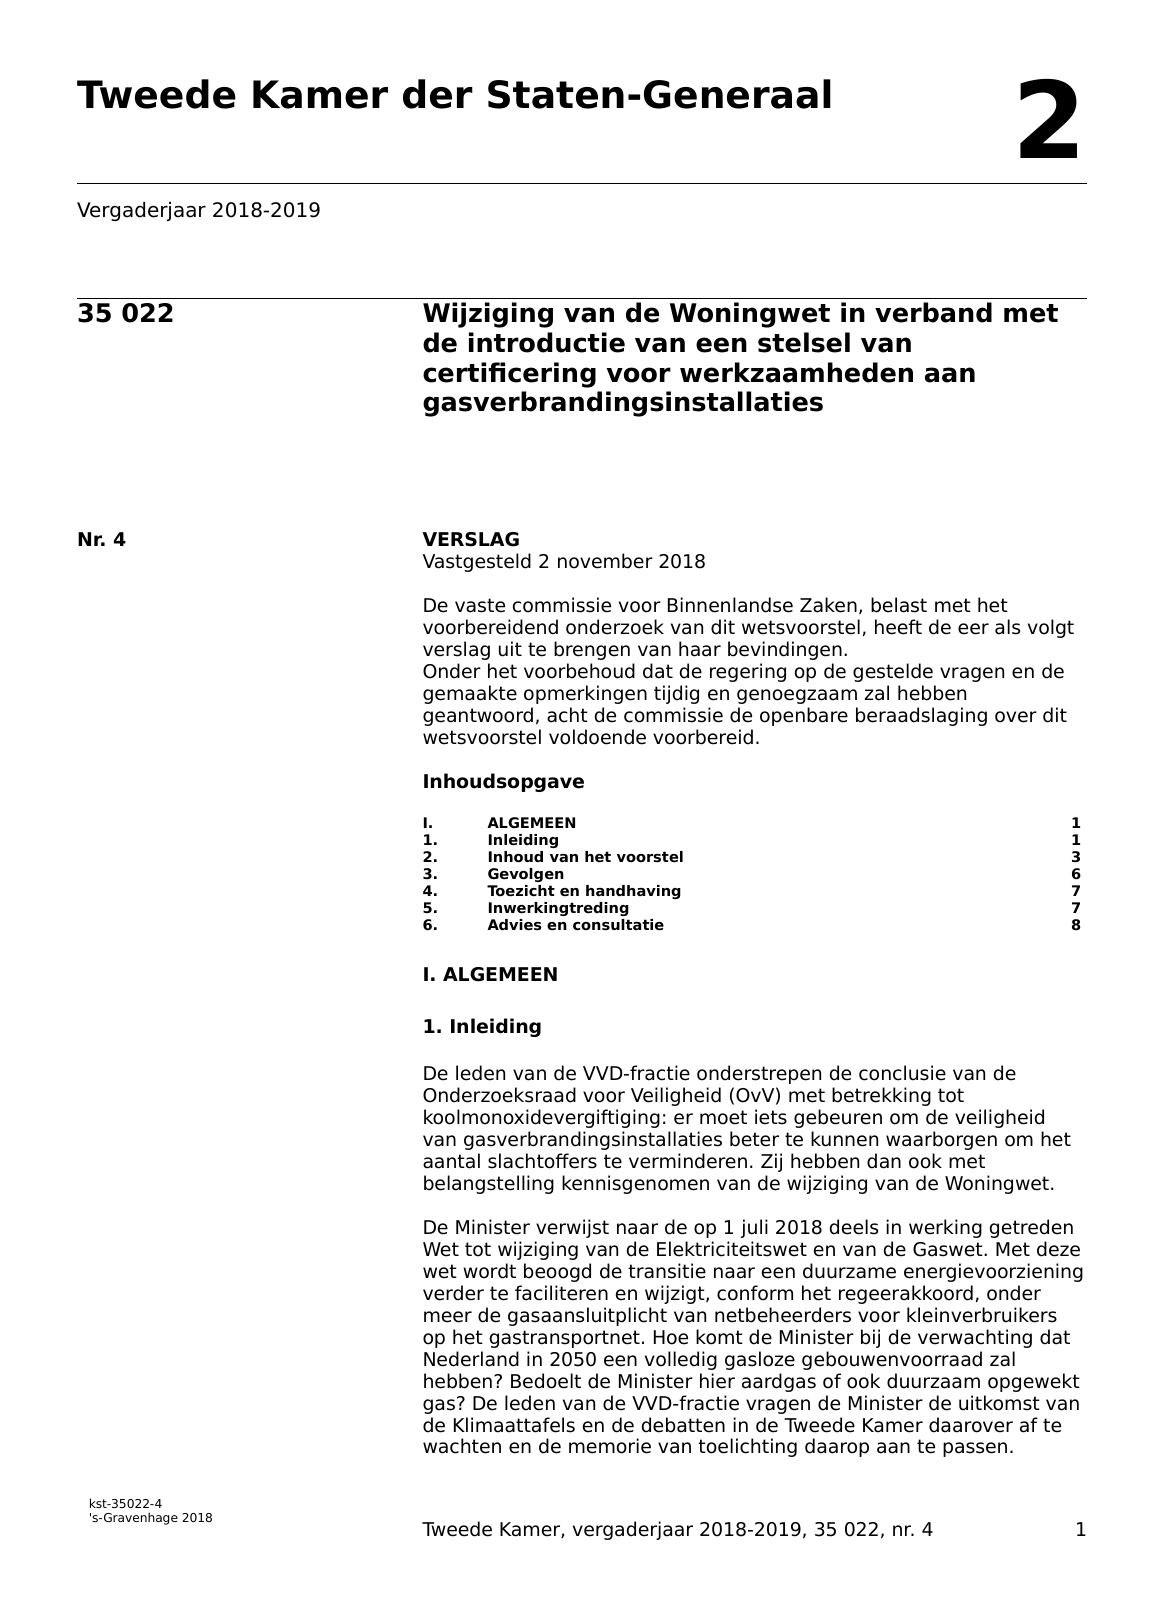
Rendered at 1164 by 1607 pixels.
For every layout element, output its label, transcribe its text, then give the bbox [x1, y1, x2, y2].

table_cell 6. [422, 917, 481, 934]
table_cell Inleiding [481, 832, 1013, 849]
table_header 1 [1013, 815, 1087, 832]
text kst-35022-4 [88, 1497, 323, 1511]
table_cell 6 [1013, 866, 1087, 883]
text 's-Gravenhage 2018 [88, 1511, 323, 1525]
table_header I. [422, 815, 481, 832]
table_cell 7 [1013, 883, 1087, 900]
table_cell 1 [1013, 832, 1087, 849]
table_cell 5. [422, 900, 481, 917]
text Vastgesteld 2 november 2018 [422, 551, 1087, 573]
table_cell 7 [1013, 900, 1087, 917]
table_cell Advies en consultatie [481, 917, 1013, 934]
subtitle Nr. 4 VERSLAG [77, 529, 1087, 551]
table_cell 4. [422, 883, 481, 900]
text Onder het voorbehoud dat de regering op de gestelde vragen en de gemaakte opmerkingen tijdig en genoegzaam zal hebben geantwoord, acht de commissie de openbare beraadslaging over dit wetsvoorstel voldoende voorbereid. [422, 661, 1087, 749]
table_cell 2. [422, 849, 481, 866]
table_header 2 [886, 59, 1087, 183]
subtitle 1. Inleiding [422, 1016, 1087, 1038]
table_header ALGEMEEN [481, 815, 1013, 832]
text De leden van de VVD-fractie onderstrepen de conclusie van de Onderzoeksraad voor Veiligheid (OvV) met betrekking tot koolmonoxidevergiftiging: er moet iets gebeuren om de veiligheid van gasverbrandingsinstallaties beter te kunnen waarborgen om het aantal slachtoffers te verminderen. Zij hebben dan ook met belangstelling kennisgenomen van de wijziging van de Woningwet. [422, 1063, 1087, 1194]
subtitle Inhoudsopgave [422, 771, 1087, 793]
subtitle 35 022 Wijziging van de Woningwet in verband met de introductie van een stelsel van certificering voor werkzaamheden aan gasverbrandingsinstallaties [77, 299, 1087, 418]
subtitle I. ALGEMEEN [422, 964, 1087, 986]
table_cell Inwerkingtreding [481, 900, 1013, 917]
text De vaste commissie voor Binnenlandse Zaken, belast met het voorbereidend onderzoek van dit wetsvoorstel, heeft de eer als volgt verslag uit te brengen van haar bevindingen. [422, 595, 1087, 661]
table_cell Vergaderjaar 2018-2019 [77, 184, 1087, 298]
table_header Tweede Kamer der Staten-Generaal [77, 59, 886, 183]
table_cell Gevolgen [481, 866, 1013, 883]
table_cell Toezicht en handhaving [481, 883, 1013, 900]
table_cell 3 [1013, 849, 1087, 866]
table_cell Inhoud van het voorstel [481, 849, 1013, 866]
text De Minister verwijst naar de op 1 juli 2018 deels in werking getreden Wet tot wijziging van de Elektriciteitswet en van de Gaswet. Met deze wet wordt beoogd de transitie naar een duurzame energievoorziening verder te faciliteren en wijzigt, conform het regeerakkoord, onder meer de gasaansluitplicht van netbeheerders voor kleinverbruikers op het gastransportnet. Hoe komt de Minister bij de verwachting dat Nederland in 2050 een volledig gasloze gebouwenvoorraad zal hebben? Bedoelt de Minister hier aardgas of ook duurzaam opgewekt gas? De leden van de VVD-fractie vragen de Minister de uitkomst van de Klimaattafels en de debatten in de Tweede Kamer daarover af te wachten en de memorie van toelichting daarop aan te passen. [422, 1217, 1087, 1458]
table_cell 3. [422, 866, 481, 883]
table_cell 1. [422, 832, 481, 849]
table_cell 8 [1013, 917, 1087, 934]
